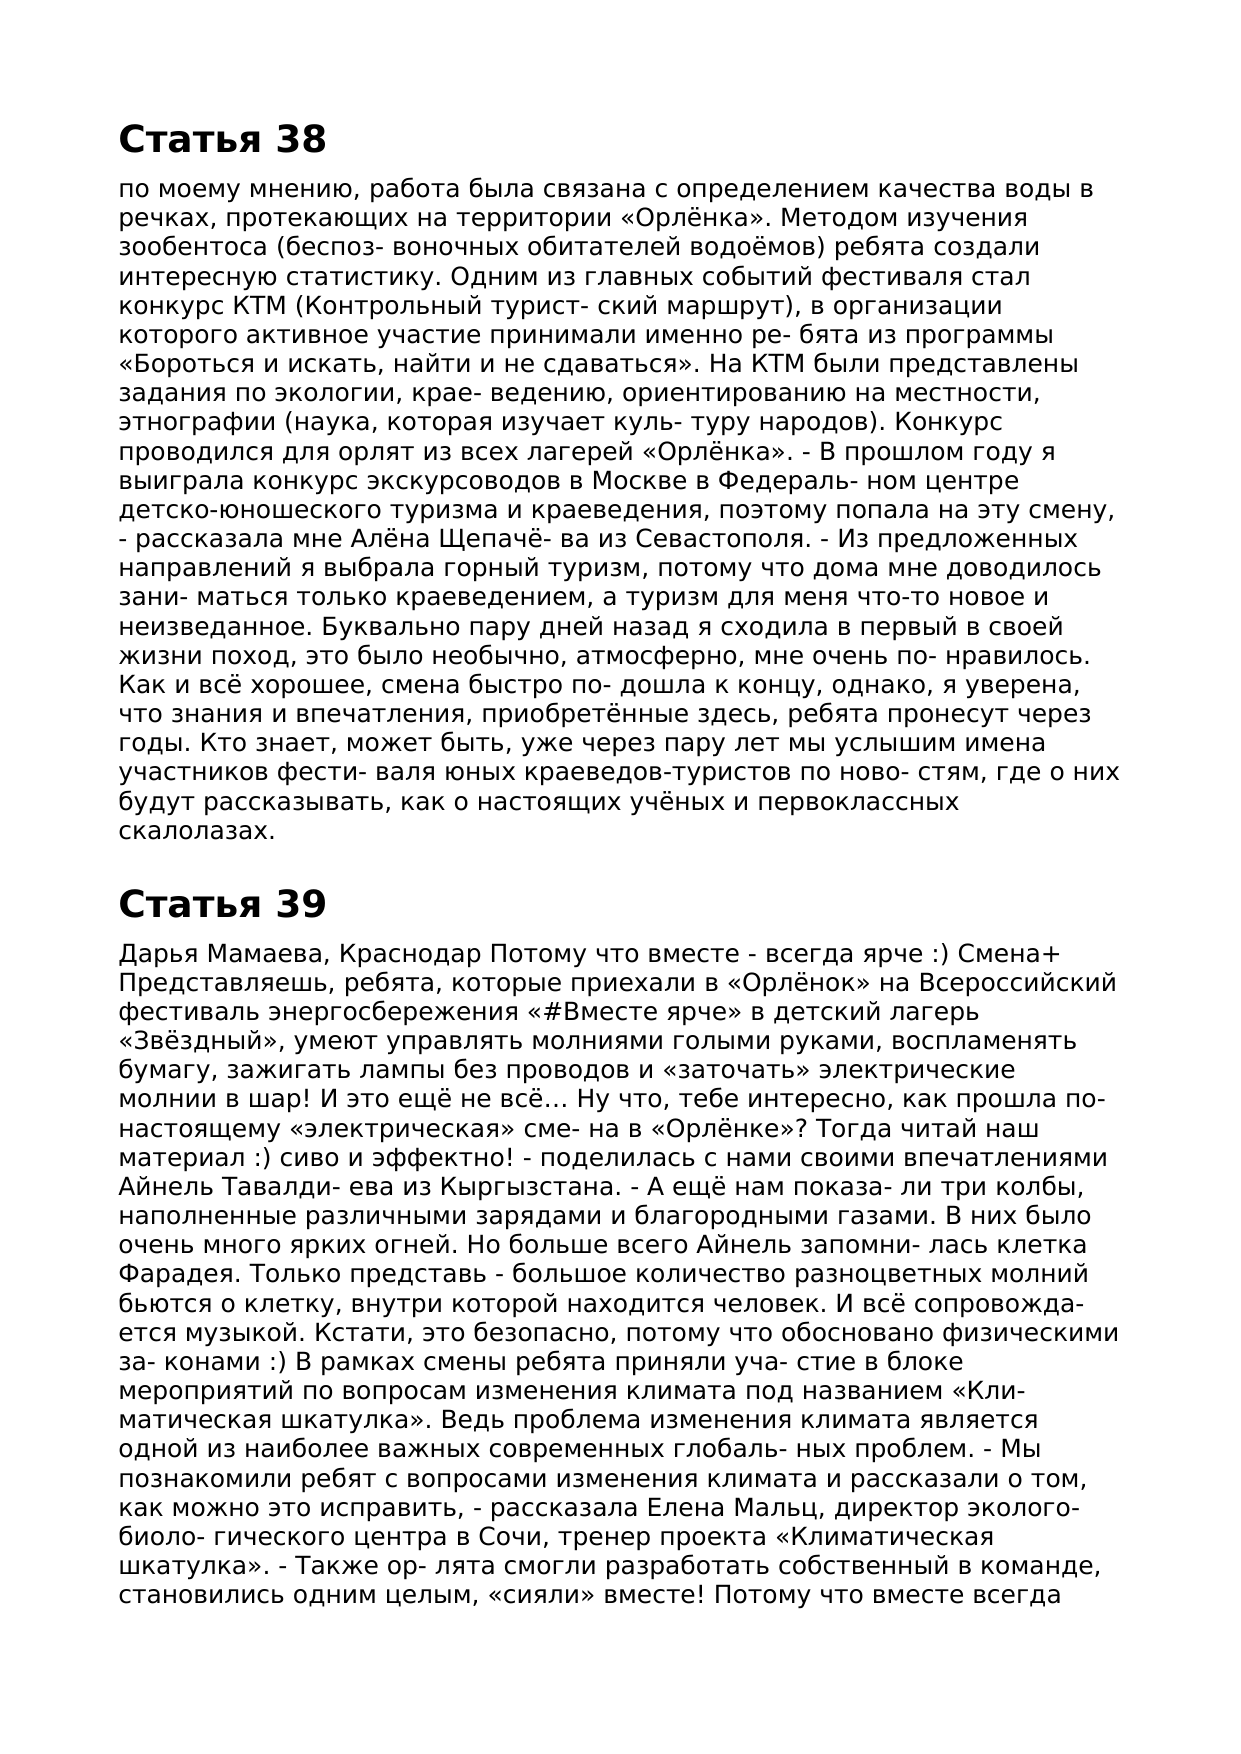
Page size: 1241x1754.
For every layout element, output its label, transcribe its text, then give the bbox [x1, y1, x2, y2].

text Дарья Мамаева, Краснодар Потому что вместе - всегда ярче :) Смена+ Представляешь, ребята, которые приехали в «Орлёнок» на Всероссийский фестиваль энергосбережения «#Вместе ярче» в детский лагерь «Звёздный», умеют управлять молниями голыми руками, воспламенять бумагу, зажигать лампы без проводов и «заточать» электрические молнии в шар! И это ещё не всё… Ну что, тебе интересно, как прошла по-настоящему «электрическая» сме- на в «Орлёнке»? Тогда читай наш материал :) сиво и эффектно! - поделилась с нами своими впечатлениями Айнель Тавалди- ева из Кыргызстана. - А ещё нам показа- ли три колбы, наполненные различными зарядами и благородными газами. В них было очень много ярких огней. Но больше всего Айнель запомни- лась клетка Фарадея. Только представь - большое количество разноцветных молний бьются о клетку, внутри которой находится человек. И всё сопровожда- ется музыкой. Кстати, это безопасно, потому что обосновано физическими за- конами :) В рамках смены ребята приняли уча- стие в блоке мероприятий по вопросам изменения климата под названием «Кли- матическая шкатулка». Ведь проблема изменения климата является одной из наиболее важных современных глобаль- ных проблем. - Мы познакомили ребят с вопросами изменения климата и рассказали о том, как можно это исправить, - рассказала Елена Мальц, директор эколого-биоло- гического центра в Сочи, тренер проекта «Климатическая шкатулка». - Также ор- лята смогли разработать собственный в команде, становились одним целым, «сияли» вместе! Потому что вместе всегда [118, 939, 1122, 1609]
text по моему мнению, работа была связана с определением качества воды в речках, протекающих на территории «Орлёнка». Методом изучения зообентоса (беспоз- воночных обитателей водоёмов) ребята создали интересную статистику. Одним из главных событий фестиваля стал конкурс КТМ (Контрольный турист- ский маршрут), в организации которого активное участие принимали именно ре- бята из программы «Бороться и искать, найти и не сдаваться». На КТМ были представлены задания по экологии, крае- ведению, ориентированию на местности, этнографии (наука, которая изучает куль- туру народов). Конкурс проводился для орлят из всех лагерей «Орлёнка». - В прошлом году я выиграла конкурс экскурсоводов в Москве в Федераль- ном центре детско-юношеского туризма и краеведения, поэтому попала на эту смену, - рассказала мне Алёна Щепачё- ва из Севастополя. - Из предложенных направлений я выбрала горный туризм, потому что дома мне доводилось зани- маться только краеведением, а туризм для меня что-то новое и неизведанное. Буквально пару дней назад я сходила в первый в своей жизни поход, это было необычно, атмосферно, мне очень по- нравилось. Как и всё хорошее, смена быстро по- дошла к концу, однако, я уверена, что знания и впечатления, приобретённые здесь, ребята пронесут через годы. Кто знает, может быть, уже через пару лет мы услышим имена участников фести- валя юных краеведов-туристов по ново- стям, где о них будут рассказывать, как о настоящих учёных и первоклассных скалолазах. [118, 174, 1122, 845]
subtitle Статья 39 [118, 883, 1122, 926]
subtitle Статья 38 [118, 118, 1122, 162]
